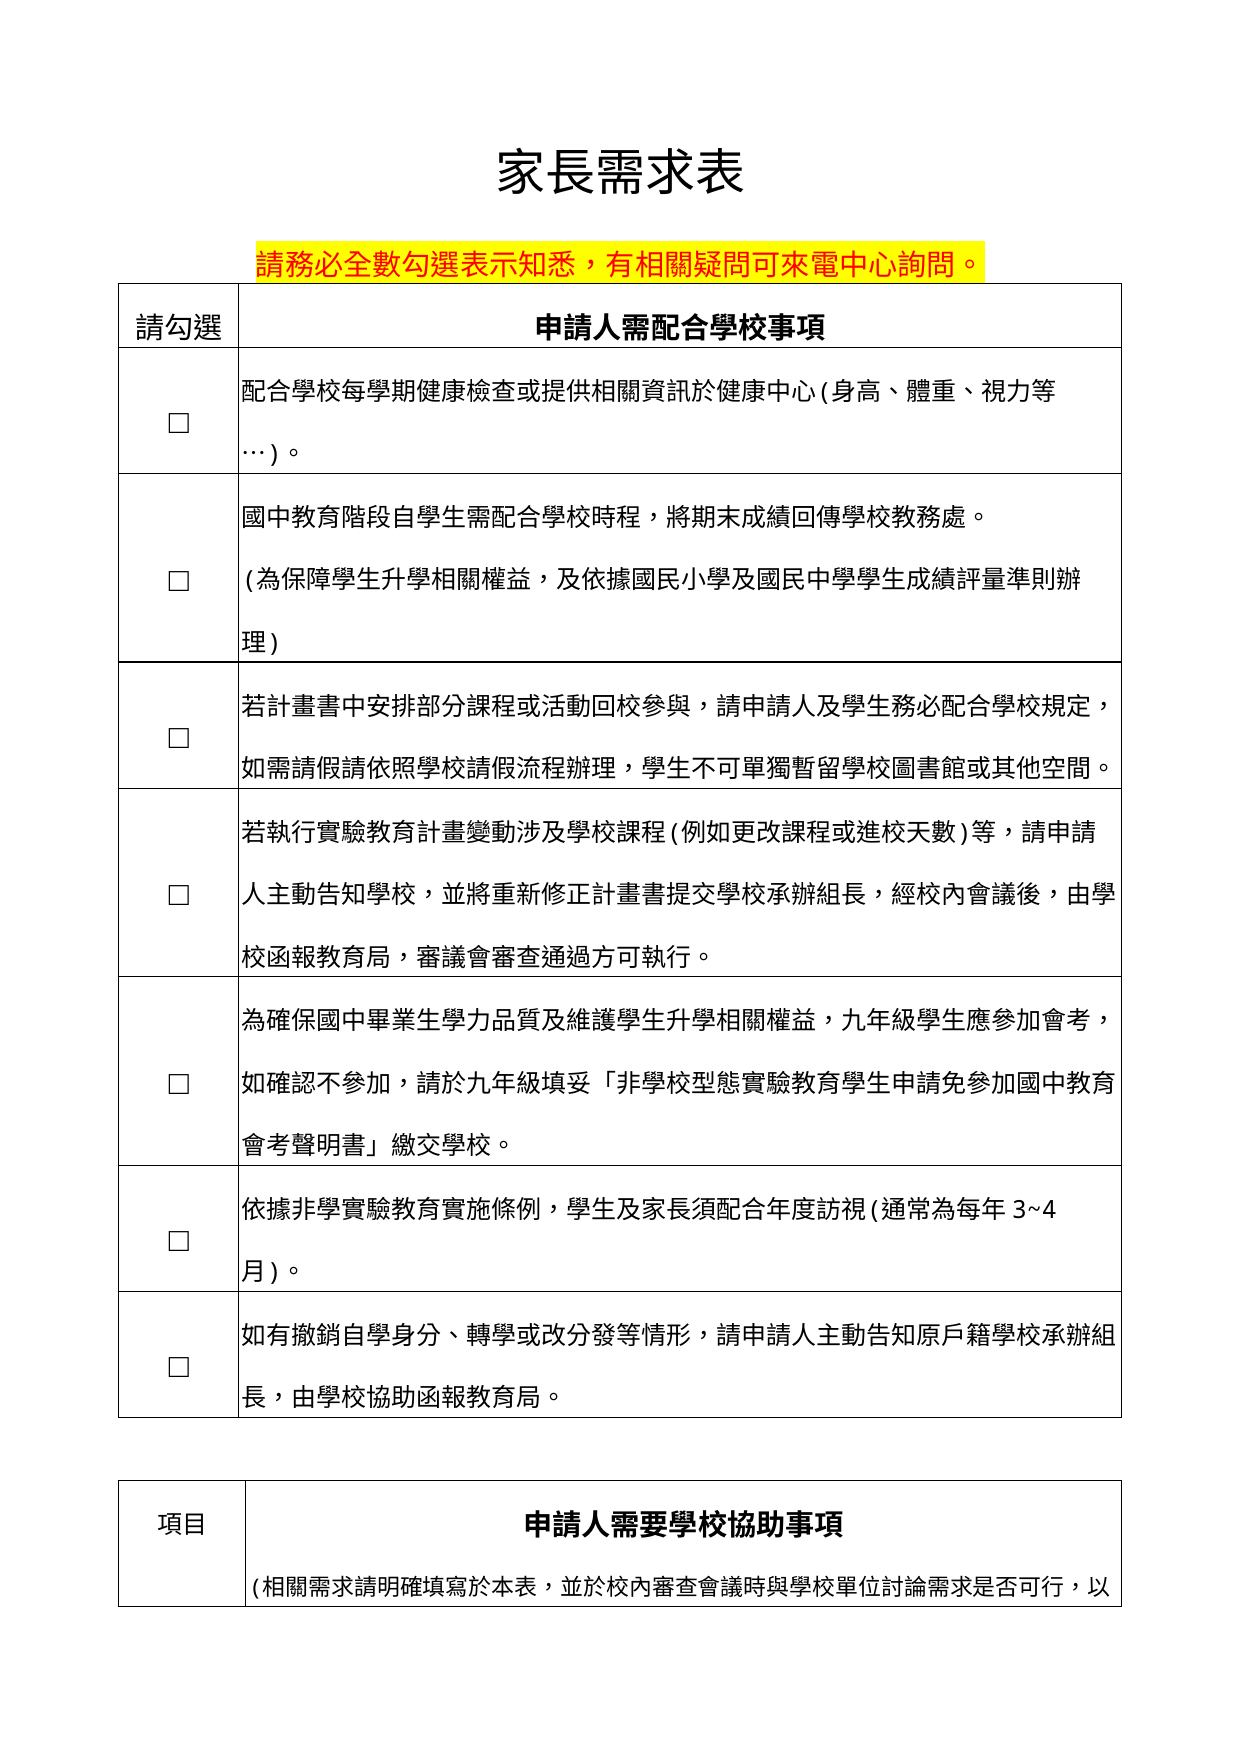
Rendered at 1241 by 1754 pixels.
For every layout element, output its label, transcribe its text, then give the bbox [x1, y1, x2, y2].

table_cell 依據非學實驗教育實施條例，學生及家長須配合年度訪視(通常為每年3~4月)。 [239, 1166, 1121, 1291]
table_cell 配合學校每學期健康檢查或提供相關資訊於健康中心(身高、體重、視力等…)。 [239, 348, 1121, 473]
table_cell □ [119, 789, 238, 976]
table_cell □ [119, 348, 238, 473]
table_cell □ [119, 977, 238, 1164]
table_cell 如有撤銷自學身分、轉學或改分發等情形，請申請人主動告知原戶籍學校承辦組長，由學校協助函報教育局。 [239, 1292, 1121, 1417]
table_cell □ [119, 474, 238, 661]
table_cell 若執行實驗教育計畫變動涉及學校課程(例如更改課程或進校天數)等，請申請人主動告知學校，並將重新修正計畫書提交學校承辦組長，經校內會議後，由學校函報教育局，審議會審查通過方可執行。 [239, 789, 1121, 976]
text 家長需求表 [118, 96, 1122, 221]
table_header 項目 [119, 1481, 245, 1606]
text 請務必全數勾選表示知悉，有相關疑問可來電中心詢問。 [118, 221, 1122, 283]
table_header 申請人需配合學校事項 [239, 284, 1121, 347]
table_header 申請人需要學校協助事項 (相關需求請明確填寫於本表，並於校內審查會議時與學校單位討論需求是否可行，以 [246, 1481, 1121, 1606]
table_cell □ [119, 663, 238, 787]
table_cell 為確保國中畢業生學力品質及維護學生升學相關權益，九年級學生應參加會考，如確認不參加，請於九年級填妥「非學校型態實驗教育學生申請免參加國中教育會考聲明書」繳交學校。 [239, 977, 1121, 1164]
table_cell 國中教育階段自學生需配合學校時程，將期末成績回傳學校教務處。 (為保障學生升學相關權益，及依據國民小學及國民中學學生成績評量準則辦理) [239, 474, 1121, 661]
table_cell 若計畫書中安排部分課程或活動回校參與，請申請人及學生務必配合學校規定，如需請假請依照學校請假流程辦理，學生不可單獨暫留學校圖書館或其他空間。 [239, 663, 1121, 787]
table_cell □ [119, 1166, 238, 1291]
table_cell □ [119, 1292, 238, 1417]
table_header 請勾選 [119, 284, 238, 347]
